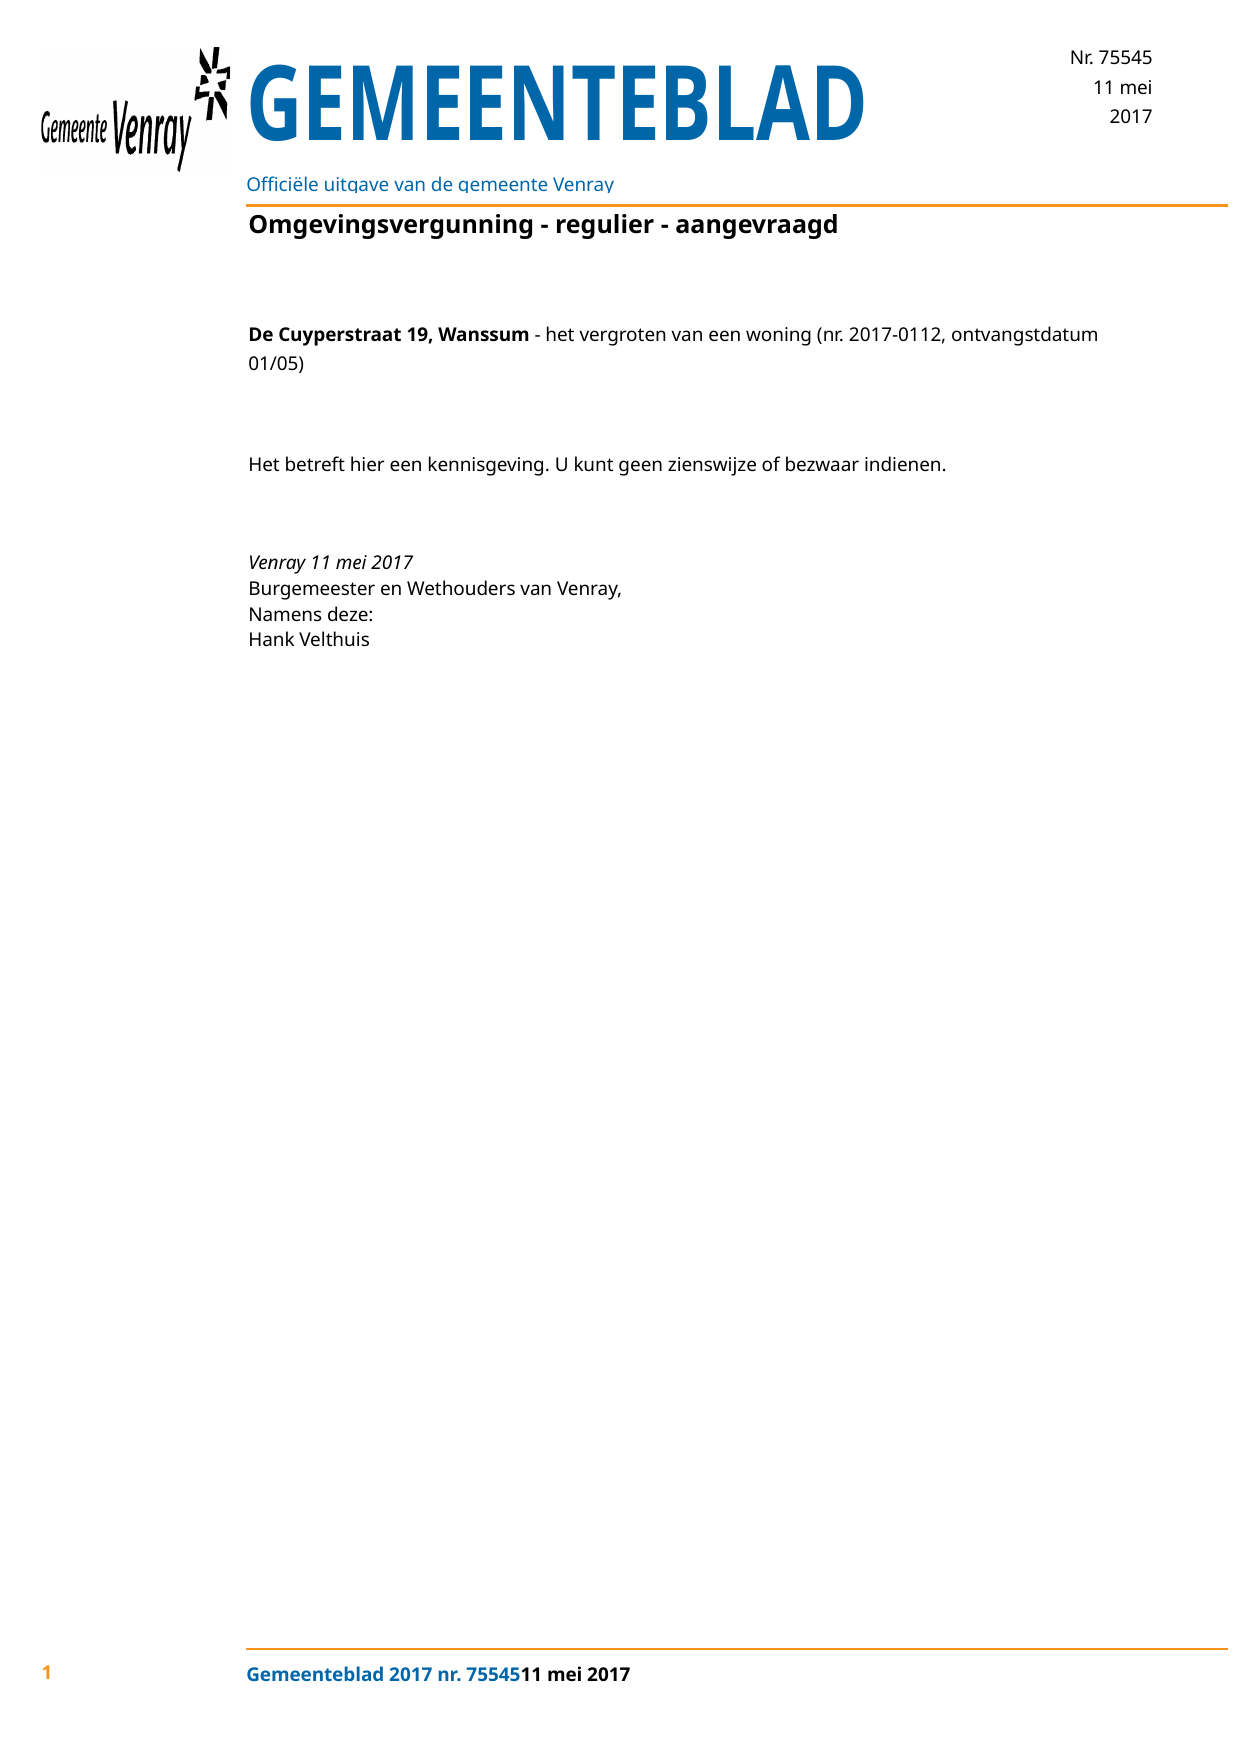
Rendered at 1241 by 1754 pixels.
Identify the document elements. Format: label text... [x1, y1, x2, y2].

picture [41, 47, 231, 172]
text Hank Velthuis [248, 627, 1152, 652]
text De Cuyperstraat 19, Wanssum - het vergroten van een woning (nr. 2017-0112, ontvangstdatum 01/05) [248, 321, 1152, 376]
text Namens deze: [248, 601, 1152, 627]
text Omgevingsvergunning - regulier - aangevraagd [248, 207, 1152, 241]
text Venray 11 mei 2017 [248, 549, 1152, 575]
text Burgemeester en Wethouders van Venray, [248, 575, 1152, 601]
text Het betreft hier een kennisgeving. U kunt geen zienswijze of bezwaar indienen. [248, 451, 1152, 477]
